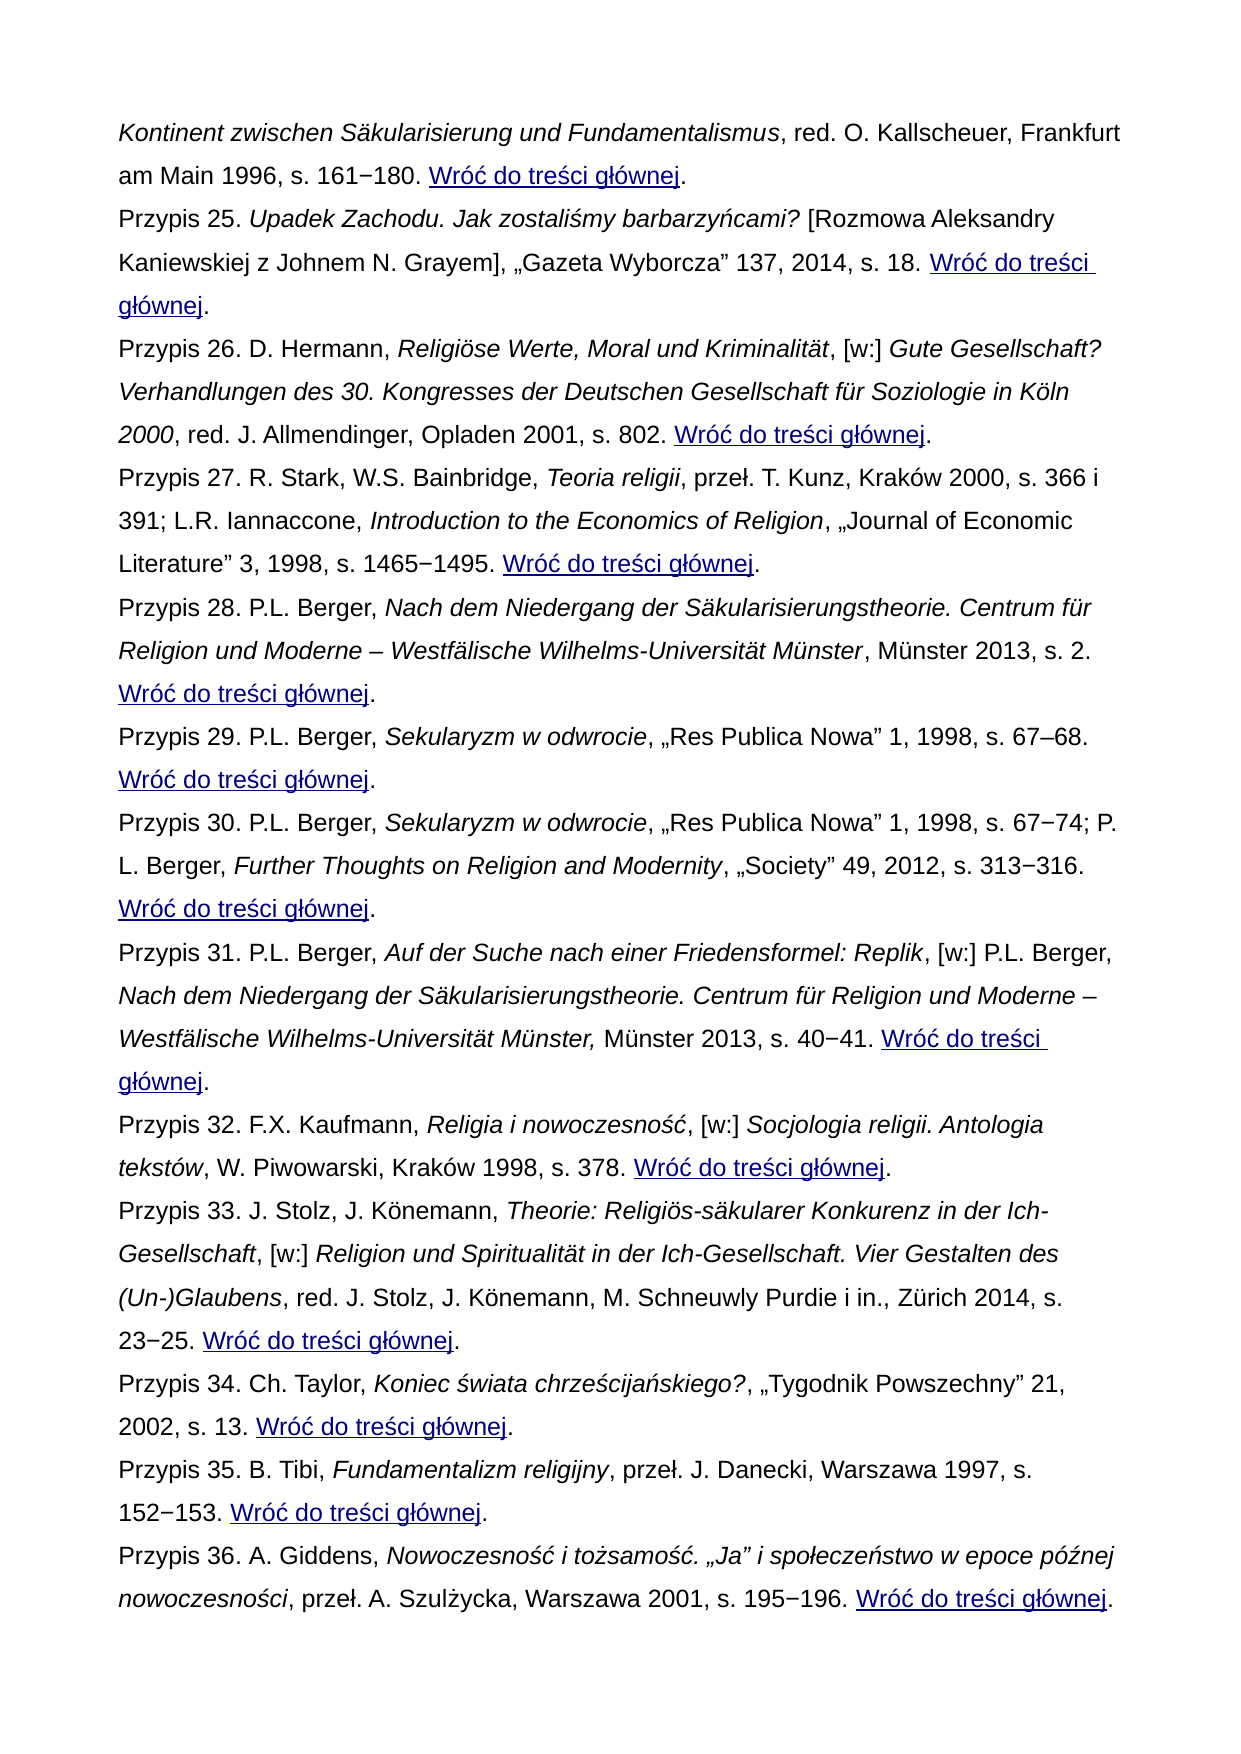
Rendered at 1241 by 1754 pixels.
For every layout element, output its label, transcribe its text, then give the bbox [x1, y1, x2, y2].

text Przypis 31. P.L. Berger, Auf der Suche nach einer Friedensformel: Replik, [w:] P.L. Berger, Nach dem Niedergang der Säkularisierungstheorie. Centrum für Religion und Moderne – Westfälische Wilhelms-Universität Münster, Münster 2013, s. 40−41. Wróć do treści głównej. [118, 937, 1122, 1096]
text Przypis 29. P.L. Berger, Sekularyzm w odwrocie, „Res Publica Nowa” 1, 1998, s. 67–68. Wróć do treści głównej. [118, 722, 1122, 794]
text Przypis 36. A. Giddens, Nowoczesność i tożsamość. „Ja” i społeczeństwo w epoce późnej nowoczesności, przeł. A. Szulżycka, Warszawa 2001, s. 195−196. Wróć do treści głównej. [118, 1541, 1122, 1613]
text Przypis 28. P.L. Berger, Nach dem Niedergang der Säkularisierungstheorie. Centrum für Religion und Moderne – Westfälische Wilhelms-Universität Münster, Münster 2013, s. 2. Wróć do treści głównej. [118, 592, 1122, 707]
text Przypis 25. Upadek Zachodu. Jak zostaliśmy barbarzyńcami? [Rozmowa Aleksandry Kaniewskiej z Johnem N. Grayem], „Gazeta Wyborcza” 137, 2014, s. 18. Wróć do treści głównej. [118, 204, 1122, 319]
text Przypis 26. D. Hermann, Religiöse Werte, Moral und Kriminalität, [w:] Gute Gesellschaft? Verhandlungen des 30. Kongresses der Deutschen Gesellschaft für Soziologie in Köln 2000, red. J. Allmendinger, Opladen 2001, s. 802. Wróć do treści głównej. [118, 334, 1122, 449]
text Przypis 32. F.X. Kaufmann, Religia i nowoczesność, [w:] Socjologia religii. Antologia tekstów, W. Piwowarski, Kraków 1998, s. 378. Wróć do treści głównej. [118, 1110, 1122, 1182]
text Kontinent zwischen Säkularisierung und Fundamentalismus, red. O. Kallscheuer, Frankfurt am Main 1996, s. 161−180. Wróć do treści głównej. [118, 118, 1122, 190]
text Przypis 27. R. Stark, W.S. Bainbridge, Teoria religii, przeł. T. Kunz, Kraków 2000, s. 366 i 391; L.R. Iannaccone, Introduction to the Economics of Religion, „Journal of Economic Literature” 3, 1998, s. 1465−1495. Wróć do treści głównej. [118, 463, 1122, 578]
text Przypis 33. J. Stolz, J. Könemann, Theorie: Religiös-säkularer Konkurenz in der Ich-Gesellschaft, [w:] Religion und Spiritualität in der Ich-Gesellschaft. Vier Gestalten des (Un-)Glaubens, red. J. Stolz, J. Könemann, M. Schneuwly Purdie i in., Zürich 2014, s. 23−25. Wróć do treści głównej. [118, 1196, 1122, 1354]
text Przypis 34. Ch. Taylor, Koniec świata chrześcijańskiego?, „Tygodnik Powszechny” 21, 2002, s. 13. Wróć do treści głównej. [118, 1369, 1122, 1441]
text Przypis 30. P.L. Berger, Sekularyzm w odwrocie, „Res Publica Nowa” 1, 1998, s. 67−74; P. L. Berger, Further Thoughts on Religion and Modernity, „Society” 49, 2012, s. 313−316. Wróć do treści głównej. [118, 808, 1122, 923]
text Przypis 35. B. Tibi, Fundamentalizm religijny, przeł. J. Danecki, Warszawa 1997, s. 152−153. Wróć do treści głównej. [118, 1455, 1122, 1527]
